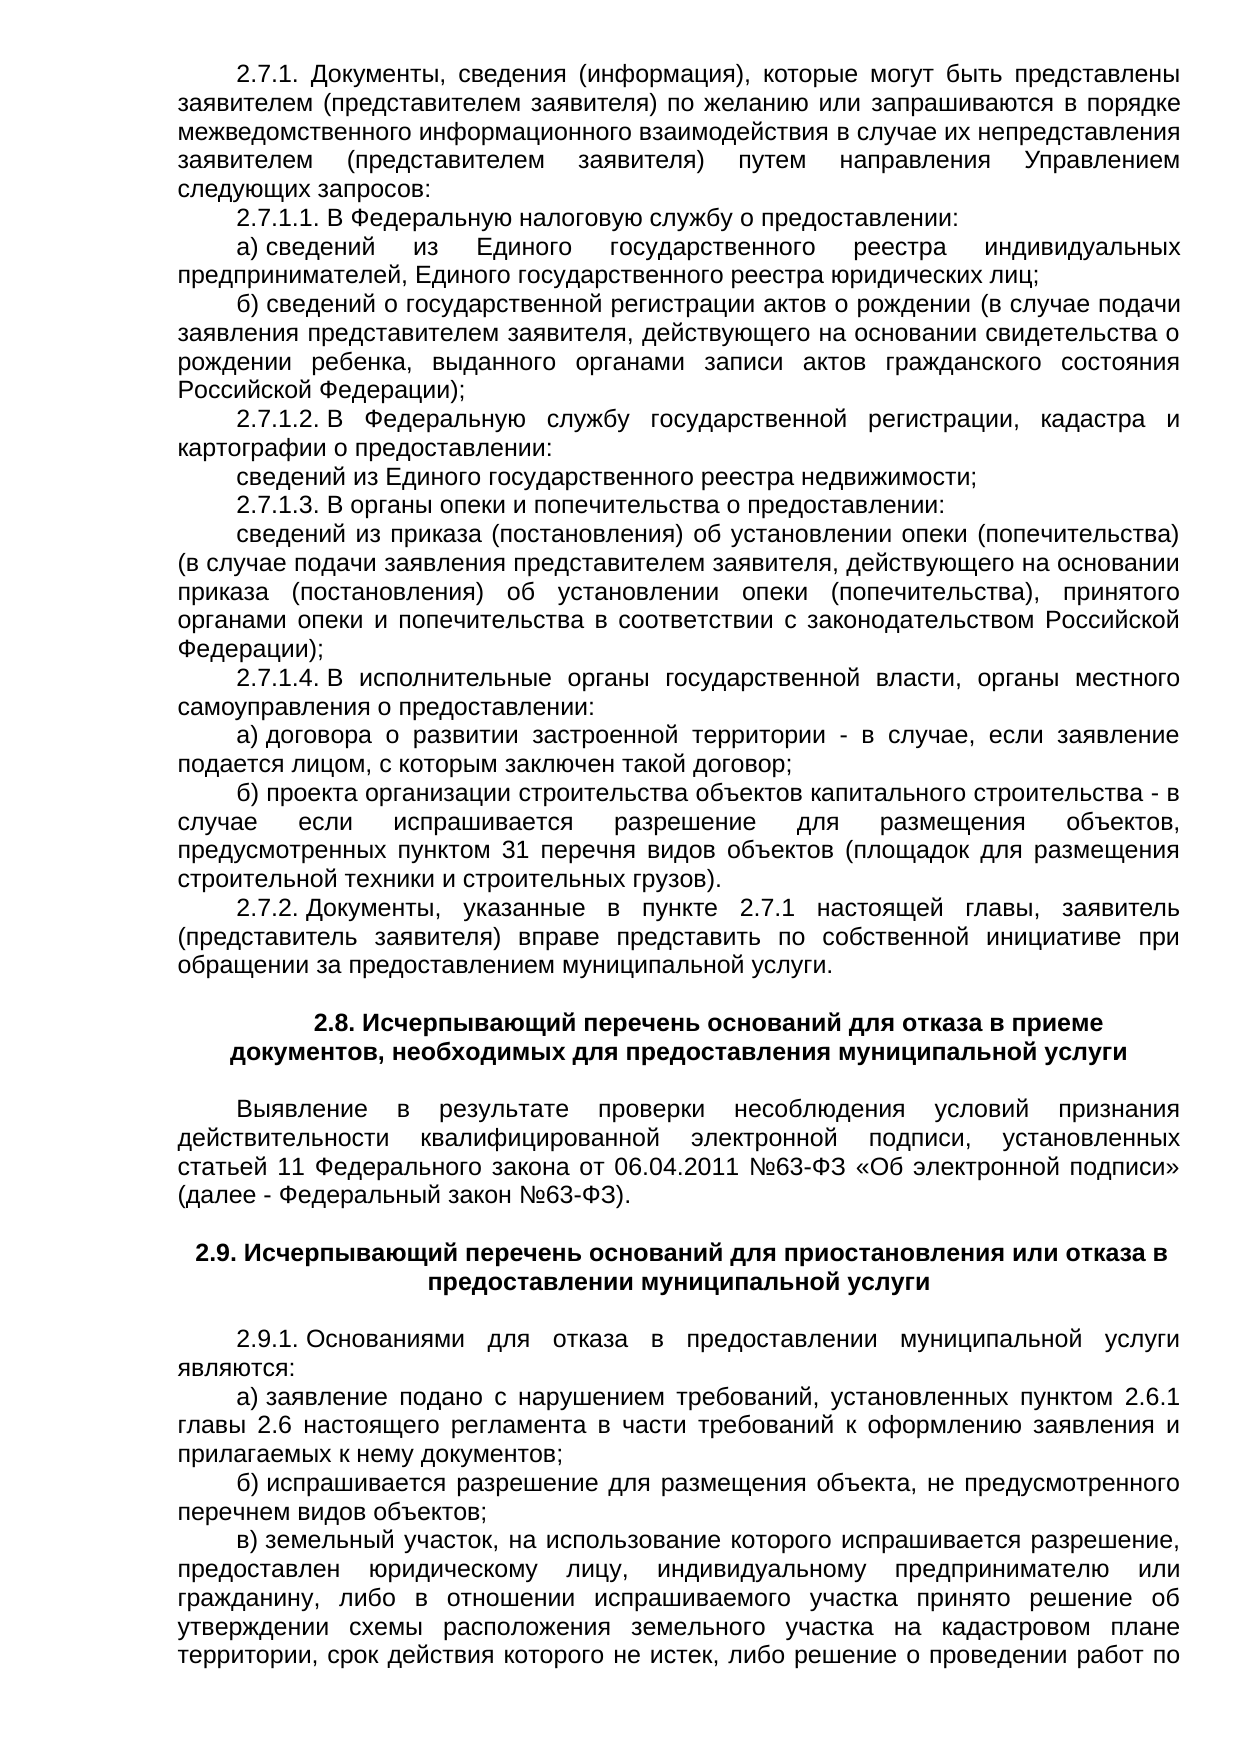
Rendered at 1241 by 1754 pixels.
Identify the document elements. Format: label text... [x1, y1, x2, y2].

text 2.7.2. Документы, указанные в пункте 2.7.1 настоящей главы, заявитель (представитель заявителя) вправе представить по собственной инициативе при обращении за предоставлением муниципальной услуги. [177, 893, 1181, 979]
text 2.7.1. Документы, сведения (информация), которые могут быть представлены заявителем (представителем заявителя) по желанию или запрашиваются в порядке межведомственного информационного взаимодействия в случае их непредставления заявителем (представителем заявителя) путем направления Управлением следующих запросов: [177, 59, 1181, 203]
text Выявление в результате проверки несоблюдения условий признания действительности квалифицированной электронной подписи, установленных статьей 11 Федерального закона от 06.04.2011 №63-ФЗ «Об электронной подписи» (далее - Федеральный закон №63-ФЗ). [177, 1094, 1181, 1209]
text 2.9. Исчерпывающий перечень оснований для приостановления или отказа в предоставлении муниципальной услуги [177, 1238, 1181, 1295]
text 2.9.1. Основаниями для отказа в предоставлении муниципальной услуги являются: [177, 1324, 1181, 1382]
text б) сведений о государственной регистрации актов о рождении (в случае подачи заявления представителем заявителя, действующего на основании свидетельства о рождении ребенка, выданного органами записи актов гражданского состояния Российской Федерации); [177, 289, 1181, 404]
text а) заявление подано с нарушением требований, установленных пунктом 2.6.1 главы 2.6 настоящего регламента в части требований к оформлению заявления и прилагаемых к нему документов; [177, 1382, 1181, 1468]
text 2.7.1.4. В исполнительные органы государственной власти, органы местного самоуправления о предоставлении: [177, 663, 1181, 720]
text в) земельный участок, на использование которого испрашивается разрешение, предоставлен юридическому лицу, индивидуальному предпринимателю или гражданину, либо в отношении испрашиваемого участка принято решение об утверждении схемы расположения земельного участка на кадастровом плане территории, срок действия которого не истек, либо решение о проведении работ по [177, 1525, 1181, 1669]
text 2.7.1.2. В Федеральную службу государственной регистрации, кадастра и картографии о предоставлении: [177, 404, 1181, 462]
text сведений из приказа (постановления) об установлении опеки (попечительства) (в случае подачи заявления представителем заявителя, действующего на основании приказа (постановления) об установлении опеки (попечительства), принятого органами опеки и попечительства в соответствии с законодательством Российской Федерации); [177, 519, 1181, 663]
text а) договора о развитии застроенной территории - в случае, если заявление подается лицом, с которым заключен такой договор; [177, 720, 1181, 778]
text 2.8. Исчерпывающий перечень оснований для отказа в приеме документов, необходимых для предоставления муниципальной услуги [177, 1008, 1181, 1065]
text б) проекта организации строительства объектов капитального строительства - в случае если испрашивается разрешение для размещения объектов, предусмотренных пунктом 31 перечня видов объектов (площадок для размещения строительной техники и строительных грузов). [177, 778, 1181, 893]
text сведений из Единого государственного реестра недвижимости; [177, 462, 1181, 490]
text а) сведений из Единого государственного реестра индивидуальных предпринимателей, Единого государственного реестра юридических лиц; [177, 232, 1181, 289]
text 2.7.1.3. В органы опеки и попечительства о предоставлении: [177, 490, 1181, 519]
text 2.7.1.1. В Федеральную налоговую службу о предоставлении: [177, 203, 1181, 232]
text б) испрашивается разрешение для размещения объекта, не предусмотренного перечнем видов объектов; [177, 1468, 1181, 1525]
